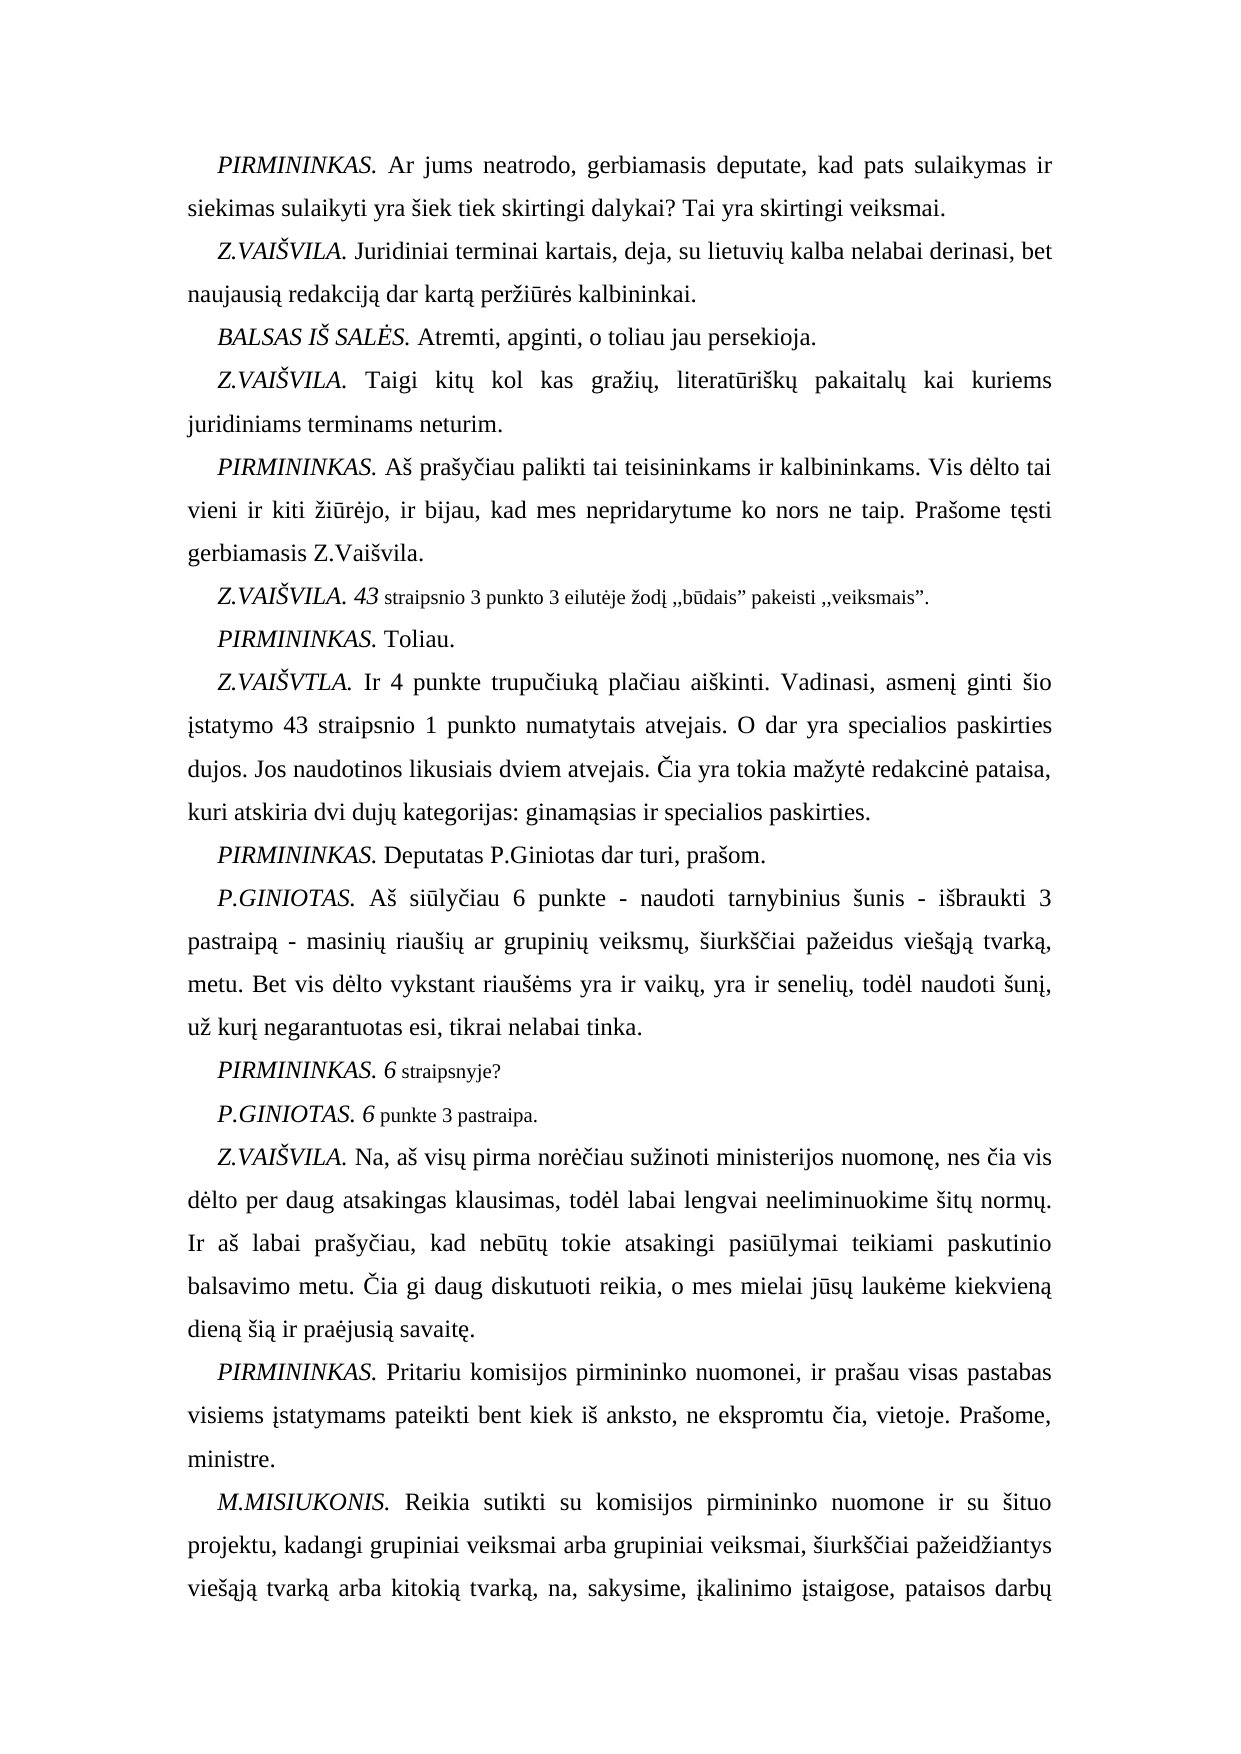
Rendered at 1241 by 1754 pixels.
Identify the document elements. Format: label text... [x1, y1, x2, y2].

text Z.VAIŠVILA. Juridiniai terminai kartais, deja, su lietuvių kalba nelabai derinasi, bet naujausią redakciją dar kartą peržiūrės kalbininkai. [187, 236, 1053, 308]
text P.GINIOTAS. Aš siūlyčiau 6 punkte - naudoti tarnybinius šunis - išbraukti 3 pastraipą - masinių riaušių ar grupinių veiksmų, šiurkščiai pažeidus viešąją tvarką, metu. Bet vis dėlto vykstant riaušėms yra ir vaikų, yra ir senelių, todėl naudoti šunį, už kurį negarantuotas esi, tikrai nelabai tinka. [187, 883, 1053, 1041]
text PIRMININKAS. Toliau. [187, 624, 1053, 653]
text Z.VAIŠVTLA. Ir 4 punkte trupučiuką plačiau aiškinti. Vadinasi, asmenį ginti šio įstatymo 43 straipsnio 1 punkto numatytais atvejais. O dar yra specialios paskirties dujos. Jos naudotinos likusiais dviem atvejais. Čia yra tokia mažytė redakcinė pataisa, kuri atskiria dvi dujų kategorijas: ginamąsias ir specialios paskirties. [187, 667, 1053, 826]
text PIRMININKAS. 6 straipsnyje? [187, 1056, 1053, 1084]
text Z.VAIŠVILA. 43 straipsnio 3 punkto 3 eilutėje žodį ,,būdais” pakeisti ,,veiksmais”. [187, 581, 1053, 610]
text PIRMININKAS. Aš prašyčiau palikti tai teisininkams ir kalbininkams. Vis dėlto tai vieni ir kiti žiūrėjo, ir bijau, kad mes nepridarytume ko nors ne taip. Prašome tęsti gerbiamasis Z.Vaišvila. [187, 452, 1053, 567]
text M.MISIUKONIS. Reikia sutikti su komisijos pirmininko nuomone ir su šituo projektu, kadangi grupiniai veiksmai arba grupiniai veiksmai, šiurkščiai pažeidžiantys viešąją tvarką arba kitokią tvarką, na, sakysime, įkalinimo įstaigose, pataisos darbų [187, 1487, 1053, 1602]
text P.GINIOTAS. 6 punkte 3 pastraipa. [187, 1099, 1053, 1127]
text PIRMININKAS. Ar jums neatrodo, gerbiamasis deputate, kad pats sulaikymas ir siekimas sulaikyti yra šiek tiek skirtingi dalykai? Tai yra skirtingi veiksmai. [187, 150, 1053, 222]
text PIRMININKAS. Deputatas P.Giniotas dar turi, prašom. [187, 840, 1053, 869]
text PIRMININKAS. Pritariu komisijos pirmininko nuomonei, ir prašau visas pastabas visiems įstatymams pateikti bent kiek iš anksto, ne ekspromtu čia, vietoje. Prašome, ministre. [187, 1357, 1053, 1472]
text BALSAS IŠ SALĖS. Atremti, apginti, o toliau jau persekioja. [187, 322, 1053, 351]
text Z.VAIŠVILA. Na, aš visų pirma norėčiau sužinoti ministerijos nuomonę, nes čia vis dėlto per daug atsakingas klausimas, todėl labai lengvai neeliminuokime šitų normų. Ir aš labai prašyčiau, kad nebūtų tokie atsakingi pasiūlymai teikiami paskutinio balsavimo metu. Čia gi daug diskutuoti reikia, o mes mielai jūsų laukėme kiekvieną dieną šią ir praėjusią savaitę. [187, 1142, 1053, 1343]
text Z.VAIŠVILA. Taigi kitų kol kas gražių, literatūriškų pakaitalų kai kuriems juridiniams terminams neturim. [187, 366, 1053, 437]
